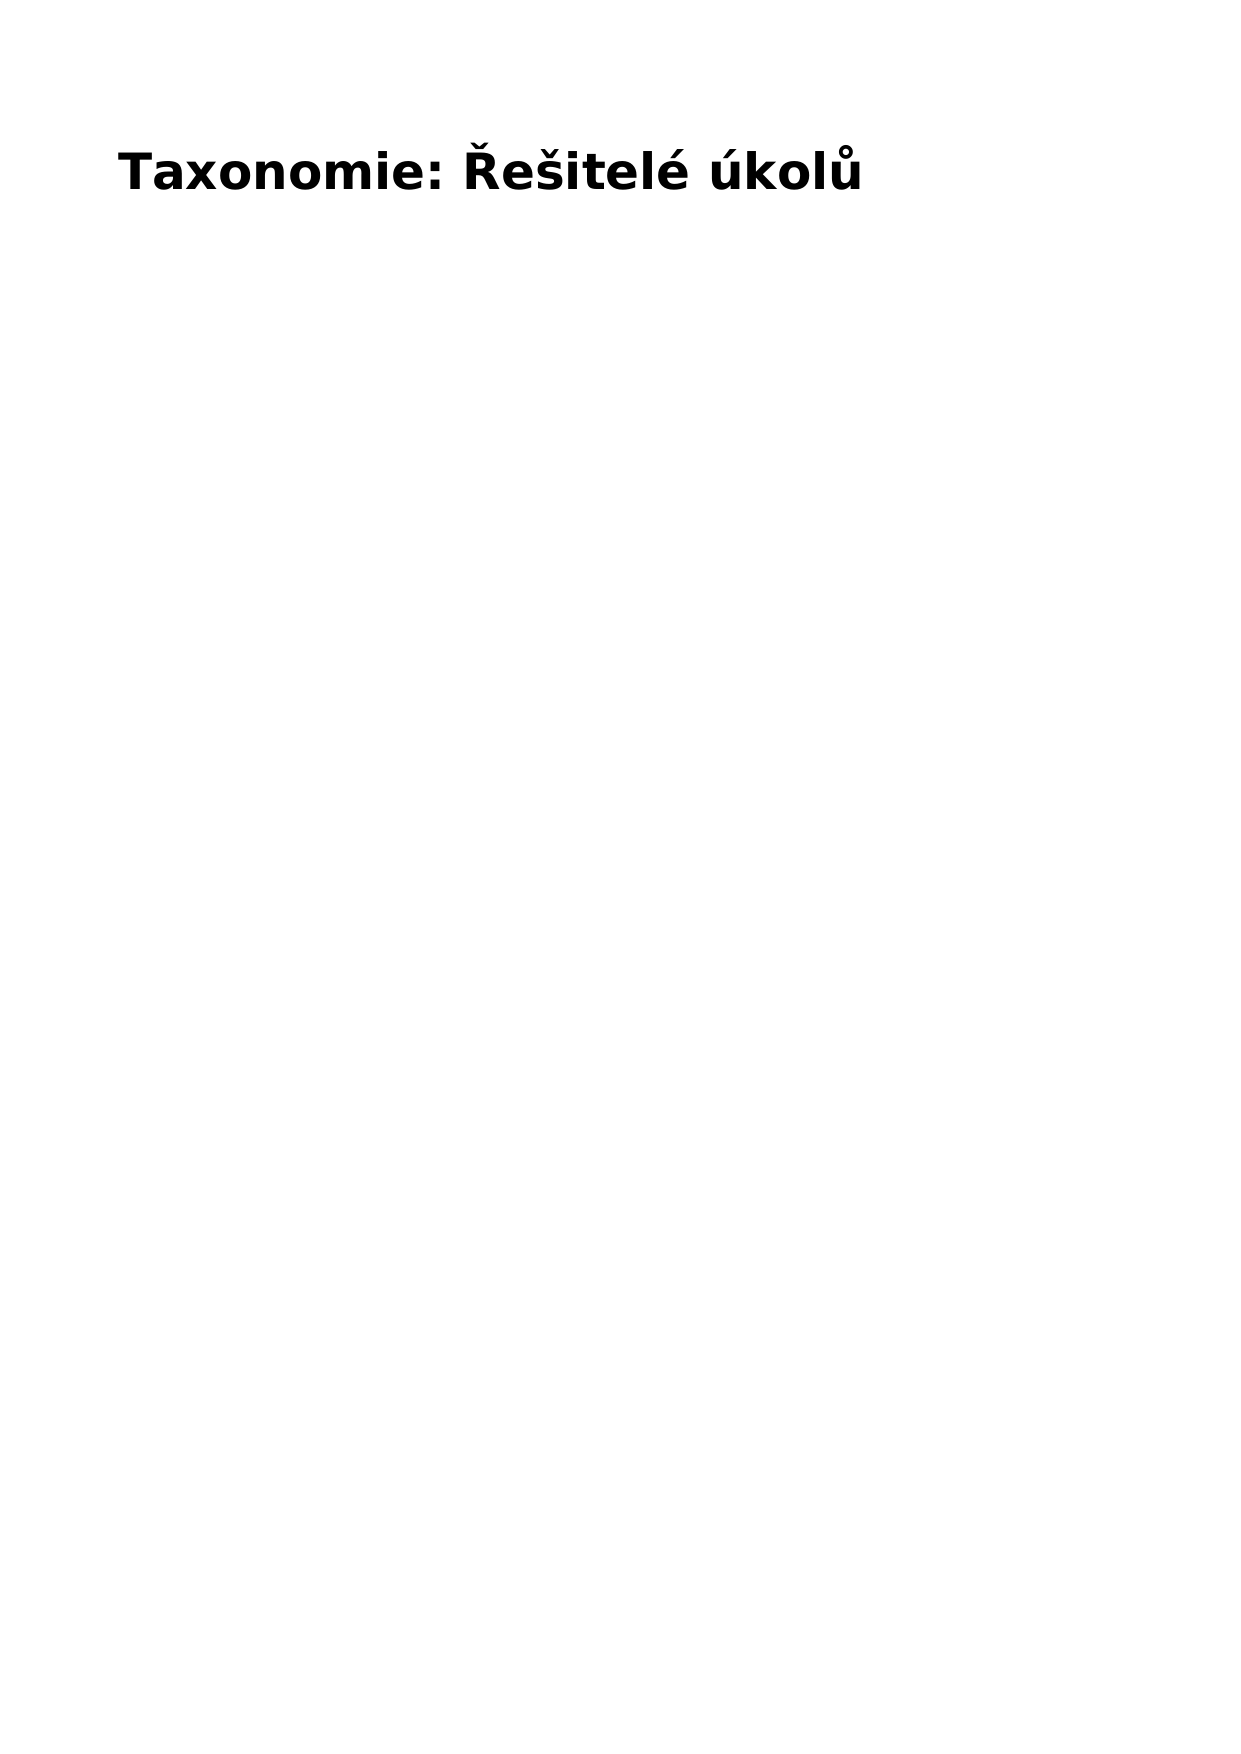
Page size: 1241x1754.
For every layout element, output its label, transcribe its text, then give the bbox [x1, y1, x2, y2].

subtitle Taxonomie: Řešitelé úkolů [118, 143, 1122, 201]
